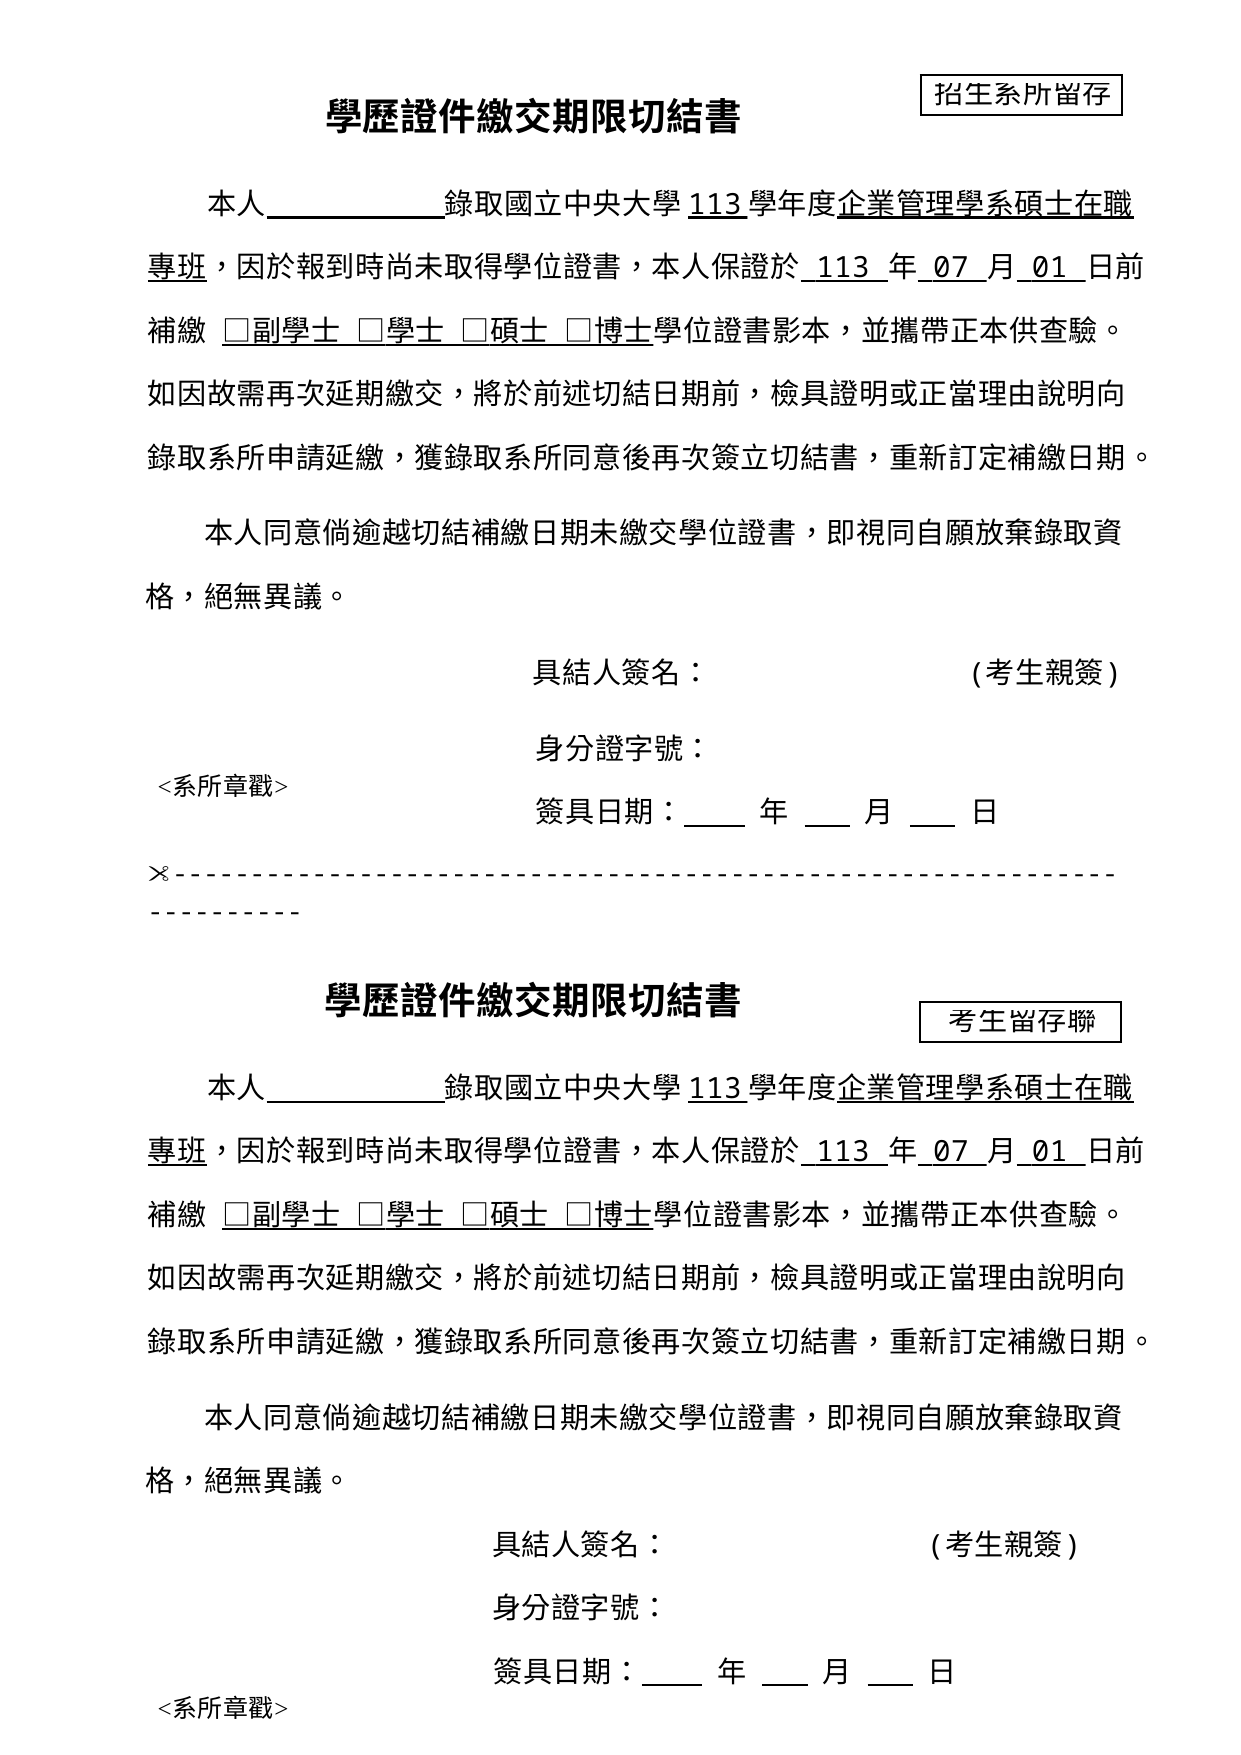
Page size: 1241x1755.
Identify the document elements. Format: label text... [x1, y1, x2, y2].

text 具結人簽名： (考生親簽) [533, 649, 1152, 692]
text ----------------------------------------------------------------------- [148, 852, 1122, 927]
text 本人同意倘逾越切結補繳日期未繳交學位證書，即視同自願放棄錄取資格，絕無異議。 [145, 510, 1152, 616]
text 本人 錄取國立中央大學113學年度企業管理學系碩士在職專班，因於報到時尚未取得學位證書，本人保證於 113 年 07 月 01 日前補繳 □副學士 □學士 □碩士 □博士學位證書影本，並攜帶正本供查驗。如因故需再次延期繳交，將於前述切結日期前，檢具證明或正當理由說明向錄取系所申請延繳，獲錄取系所同意後再次簽立切結書，重新訂定補繳日期。 [148, 180, 1152, 476]
text 學歷證件繳交期限切結書 [148, 971, 1122, 1025]
text 身分證字號： [536, 726, 1152, 768]
text [142, 758, 327, 820]
text 簽具日期： 年 月 日 [493, 1648, 1122, 1690]
text 學歷證件繳交期限切結書 [148, 75, 1122, 141]
text 本人 錄取國立中央大學113學年度企業管理學系碩士在職專班，因於報到時尚未取得學位證書，本人保證於 113 年 07 月 01 日前補繳 □副學士 □學士 □碩士 □博士學位證書影本，並攜帶正本供查驗。如因故需再次延期繳交，將於前述切結日期前，檢具證明或正當理由說明向錄取系所申請延繳，獲錄取系所同意後再次簽立切結書，重新訂定補繳日期。 [148, 1064, 1152, 1361]
text 簽具日期： 年 月 日 [536, 789, 1122, 831]
text 本人同意倘逾越切結補繳日期未繳交學位證書，即視同自願放棄錄取資格，絕無異議。 [145, 1394, 1152, 1500]
text <系所章戳> [157, 1687, 312, 1725]
text [142, 1680, 327, 1742]
text 具結人簽名： (考生親簽) [492, 1521, 1122, 1563]
text <系所章戳> [157, 766, 312, 803]
text 招生系所留存聯 [922, 83, 1121, 106]
text 身分證字號： [492, 1585, 1122, 1627]
text 考生留存聯 [922, 1010, 1120, 1033]
